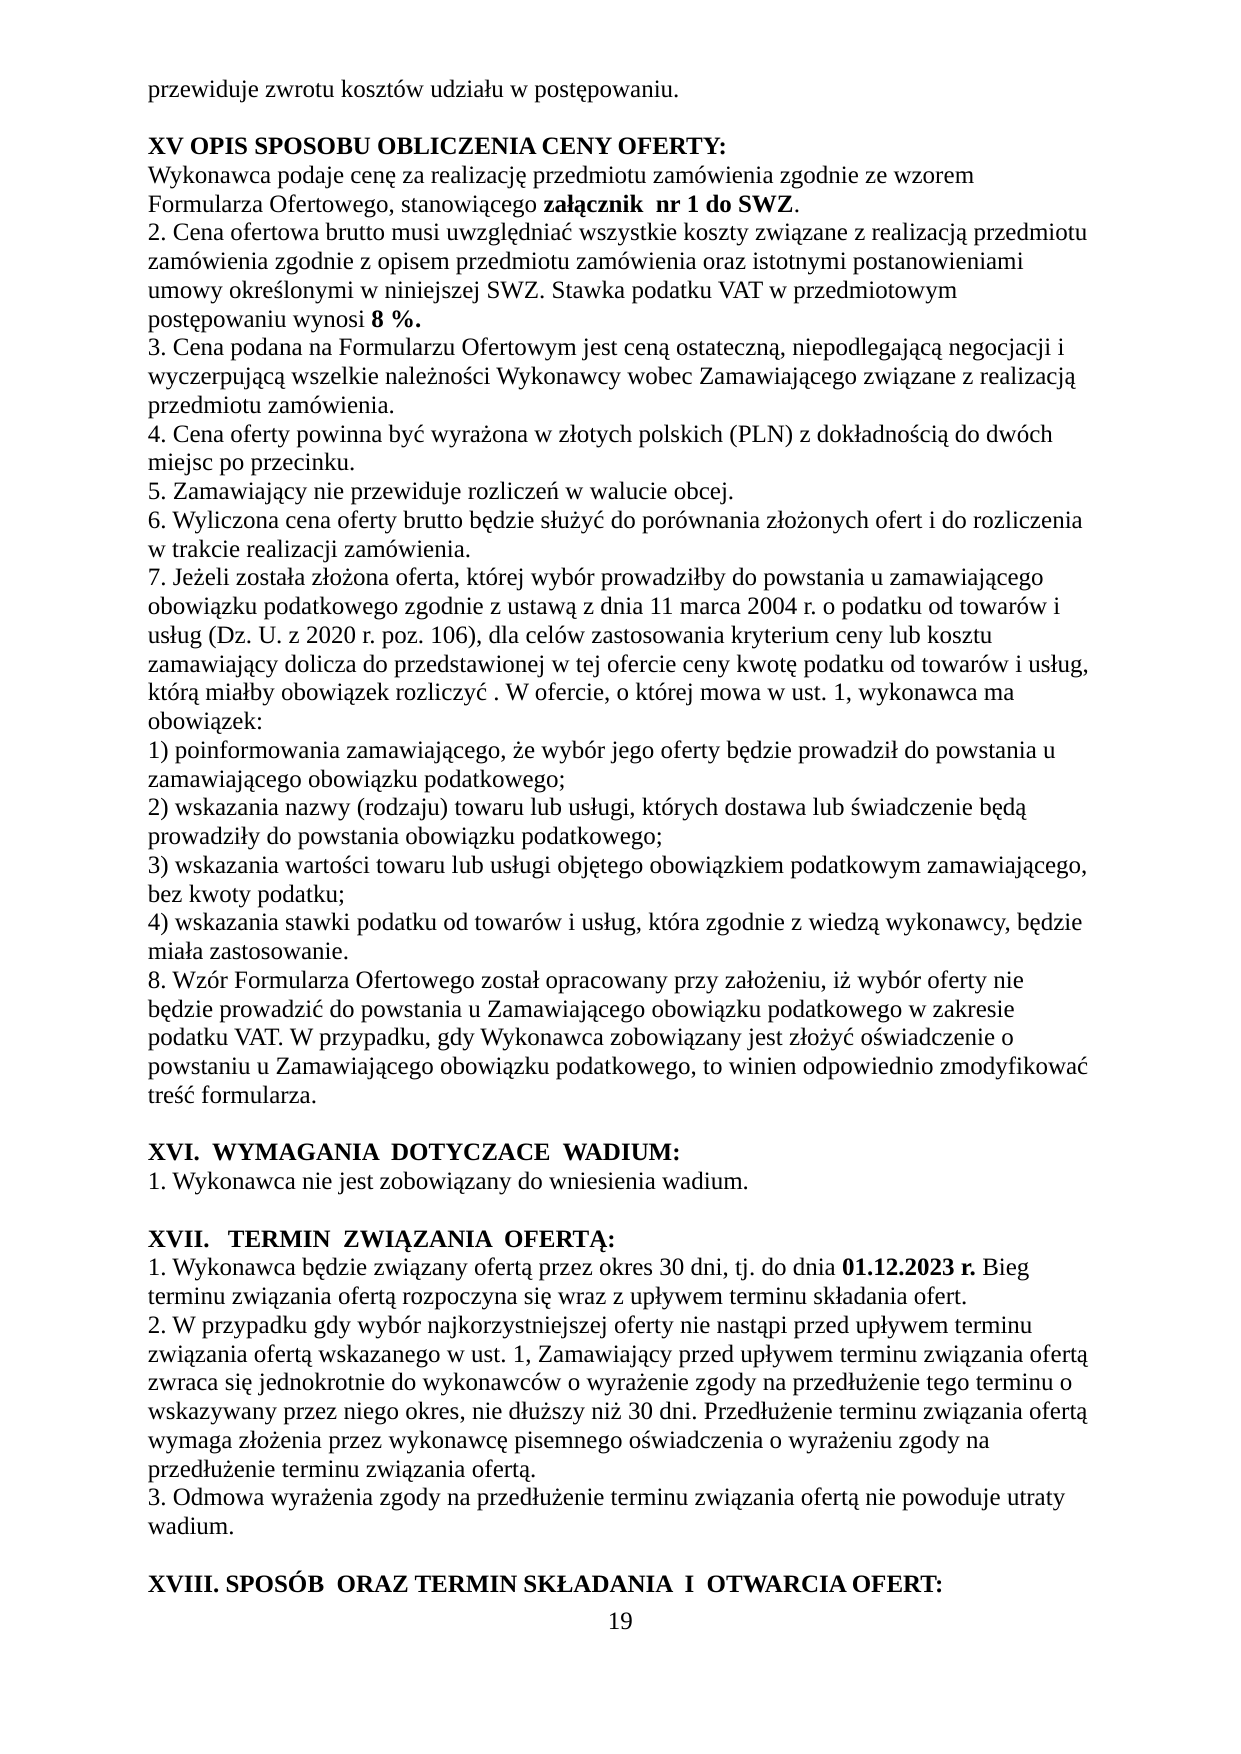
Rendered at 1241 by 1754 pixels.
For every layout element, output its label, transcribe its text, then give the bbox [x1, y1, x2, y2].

text XVI. WYMAGANIA DOTYCZACE WADIUM: [148, 1137, 1093, 1166]
text 2) wskazania nazwy (rodzaju) towaru lub usługi, których dostawa lub świadczenie będą prowadziły do powstania obowiązku podatkowego; [148, 792, 1093, 850]
text 2. Cena ofertowa brutto musi uwzględniać wszystkie koszty związane z realizacją przedmiotu zamówienia zgodnie z opisem przedmiotu zamówienia oraz istotnymi postanowieniami umowy określonymi w niniejszej SWZ. Stawka podatku VAT w przedmiotowym postępowaniu wynosi 8 %. [148, 217, 1093, 332]
text 3. Cena podana na Formularzu Ofertowym jest ceną ostateczną, niepodlegającą negocjacji i wyczerpującą wszelkie należności Wykonawcy wobec Zamawiającego związane z realizacją przedmiotu zamówienia. [148, 332, 1093, 419]
text XVII. TERMIN ZWIĄZANIA OFERTĄ: [148, 1224, 1093, 1252]
text XV OPIS SPOSOBU OBLICZENIA CENY OFERTY: [148, 131, 1093, 160]
text 2. W przypadku gdy wybór najkorzystniejszej oferty nie nastąpi przed upływem terminu związania ofertą wskazanego w ust. 1, Zamawiający przed upływem terminu związania ofertą zwraca się jednokrotnie do wykonawców o wyrażenie zgody na przedłużenie tego terminu o wskazywany przez niego okres, nie dłuższy niż 30 dni. Przedłużenie terminu związania ofertą wymaga złożenia przez wykonawcę pisemnego oświadczenia o wyrażeniu zgody na przedłużenie terminu związania ofertą. [148, 1310, 1093, 1482]
text XVIII. SPOSÓB ORAZ TERMIN SKŁADANIA I OTWARCIA OFERT: [148, 1569, 1093, 1597]
text 3. Odmowa wyrażenia zgody na przedłużenie terminu związania ofertą nie powoduje utraty wadium. [148, 1482, 1093, 1540]
text Wykonawca podaje cenę za realizację przedmiotu zamówienia zgodnie ze wzorem Formularza Ofertowego, stanowiącego załącznik nr 1 do SWZ. [148, 160, 1093, 217]
text przewiduje zwrotu kosztów udziału w postępowaniu. [148, 74, 1093, 102]
text 1) poinformowania zamawiającego, że wybór jego oferty będzie prowadził do powstania u zamawiającego obowiązku podatkowego; [148, 735, 1093, 792]
text 6. Wyliczona cena oferty brutto będzie służyć do porównania złożonych ofert i do rozliczenia w trakcie realizacji zamówienia. [148, 505, 1093, 562]
text 5. Zamawiający nie przewiduje rozliczeń w walucie obcej. [148, 476, 1093, 505]
text 3) wskazania wartości towaru lub usługi objętego obowiązkiem podatkowym zamawiającego, bez kwoty podatku; [148, 850, 1093, 907]
text 7. Jeżeli została złożona oferta, której wybór prowadziłby do powstania u zamawiającego obowiązku podatkowego zgodnie z ustawą z dnia 11 marca 2004 r. o podatku od towarów i usług (Dz. U. z 2020 r. poz. 106), dla celów zastosowania kryterium ceny lub kosztu zamawiający dolicza do przedstawionej w tej ofercie ceny kwotę podatku od towarów i usług, którą miałby obowiązek rozliczyć . W ofercie, o której mowa w ust. 1, wykonawca ma obowiązek: [148, 562, 1093, 735]
text 8. Wzór Formularza Ofertowego został opracowany przy założeniu, iż wybór oferty nie będzie prowadzić do powstania u Zamawiającego obowiązku podatkowego w zakresie podatku VAT. W przypadku, gdy Wykonawca zobowiązany jest złożyć oświadczenie o powstaniu u Zamawiającego obowiązku podatkowego, to winien odpowiednio zmodyfikować treść formularza. [148, 965, 1093, 1109]
text 1. Wykonawca będzie związany ofertą przez okres 30 dni, tj. do dnia 01.12.2023 r. Bieg terminu związania ofertą rozpoczyna się wraz z upływem terminu składania ofert. [148, 1252, 1093, 1310]
text 1. Wykonawca nie jest zobowiązany do wniesienia wadium. [148, 1166, 1093, 1195]
text 4) wskazania stawki podatku od towarów i usług, która zgodnie z wiedzą wykonawcy, będzie miała zastosowanie. [148, 907, 1093, 965]
text 4. Cena oferty powinna być wyrażona w złotych polskich (PLN) z dokładnością do dwóch miejsc po przecinku. [148, 419, 1093, 476]
